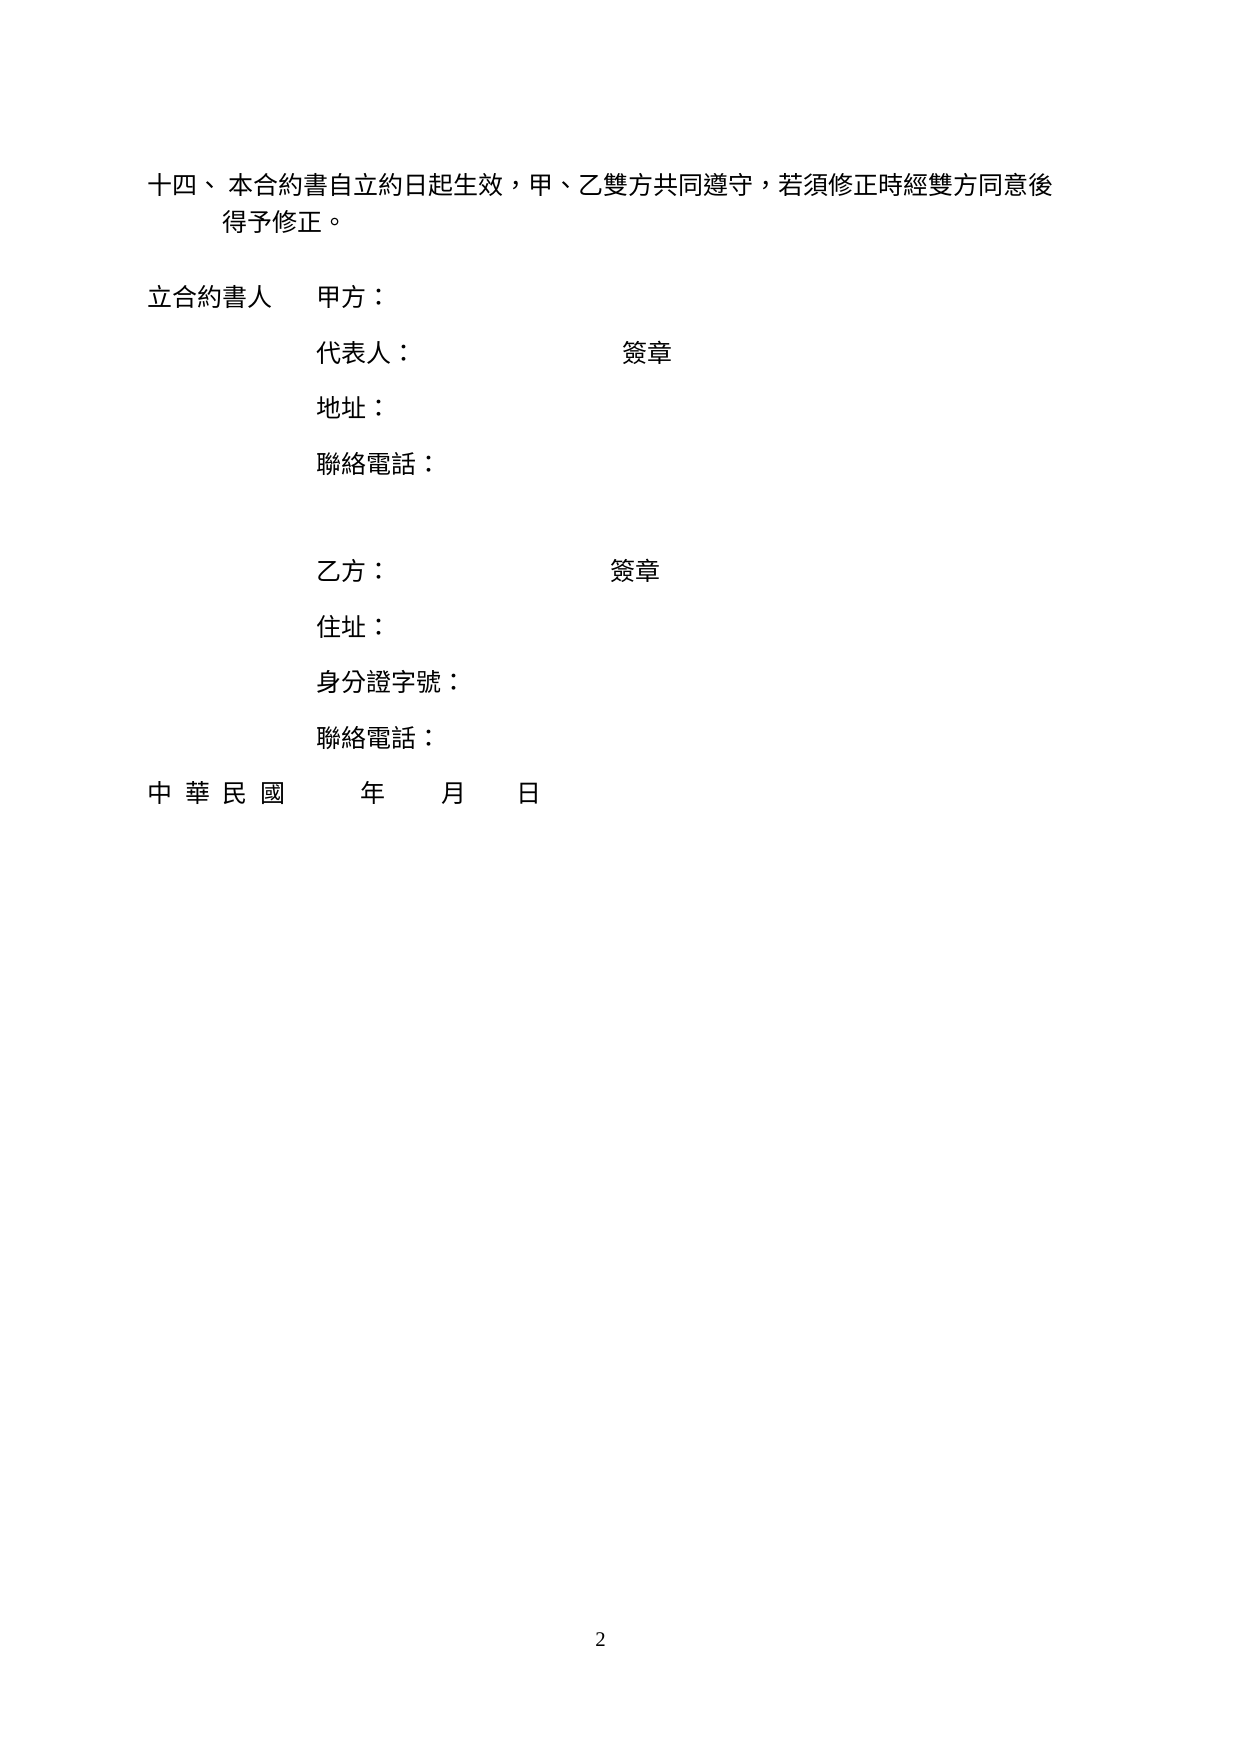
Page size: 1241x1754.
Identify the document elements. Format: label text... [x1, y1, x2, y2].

text 身分證字號： [316, 662, 1053, 699]
text 乙方： 簽章 [316, 551, 1053, 588]
text 中 華 民 國 年 月 日 [148, 773, 1053, 811]
text 住址： [316, 606, 1053, 644]
text 十四、 本合約書自立約日起生效，甲、乙雙方共同遵守，若須修正時經雙方同意後得予修正。 [148, 164, 1053, 239]
text 聯絡電話： [316, 718, 1053, 755]
text 立合約書人 甲方： [148, 277, 1053, 314]
text 代表人： 簽章 [316, 333, 1053, 370]
text 聯絡電話： [316, 444, 1053, 481]
text 地址： [316, 388, 1053, 426]
